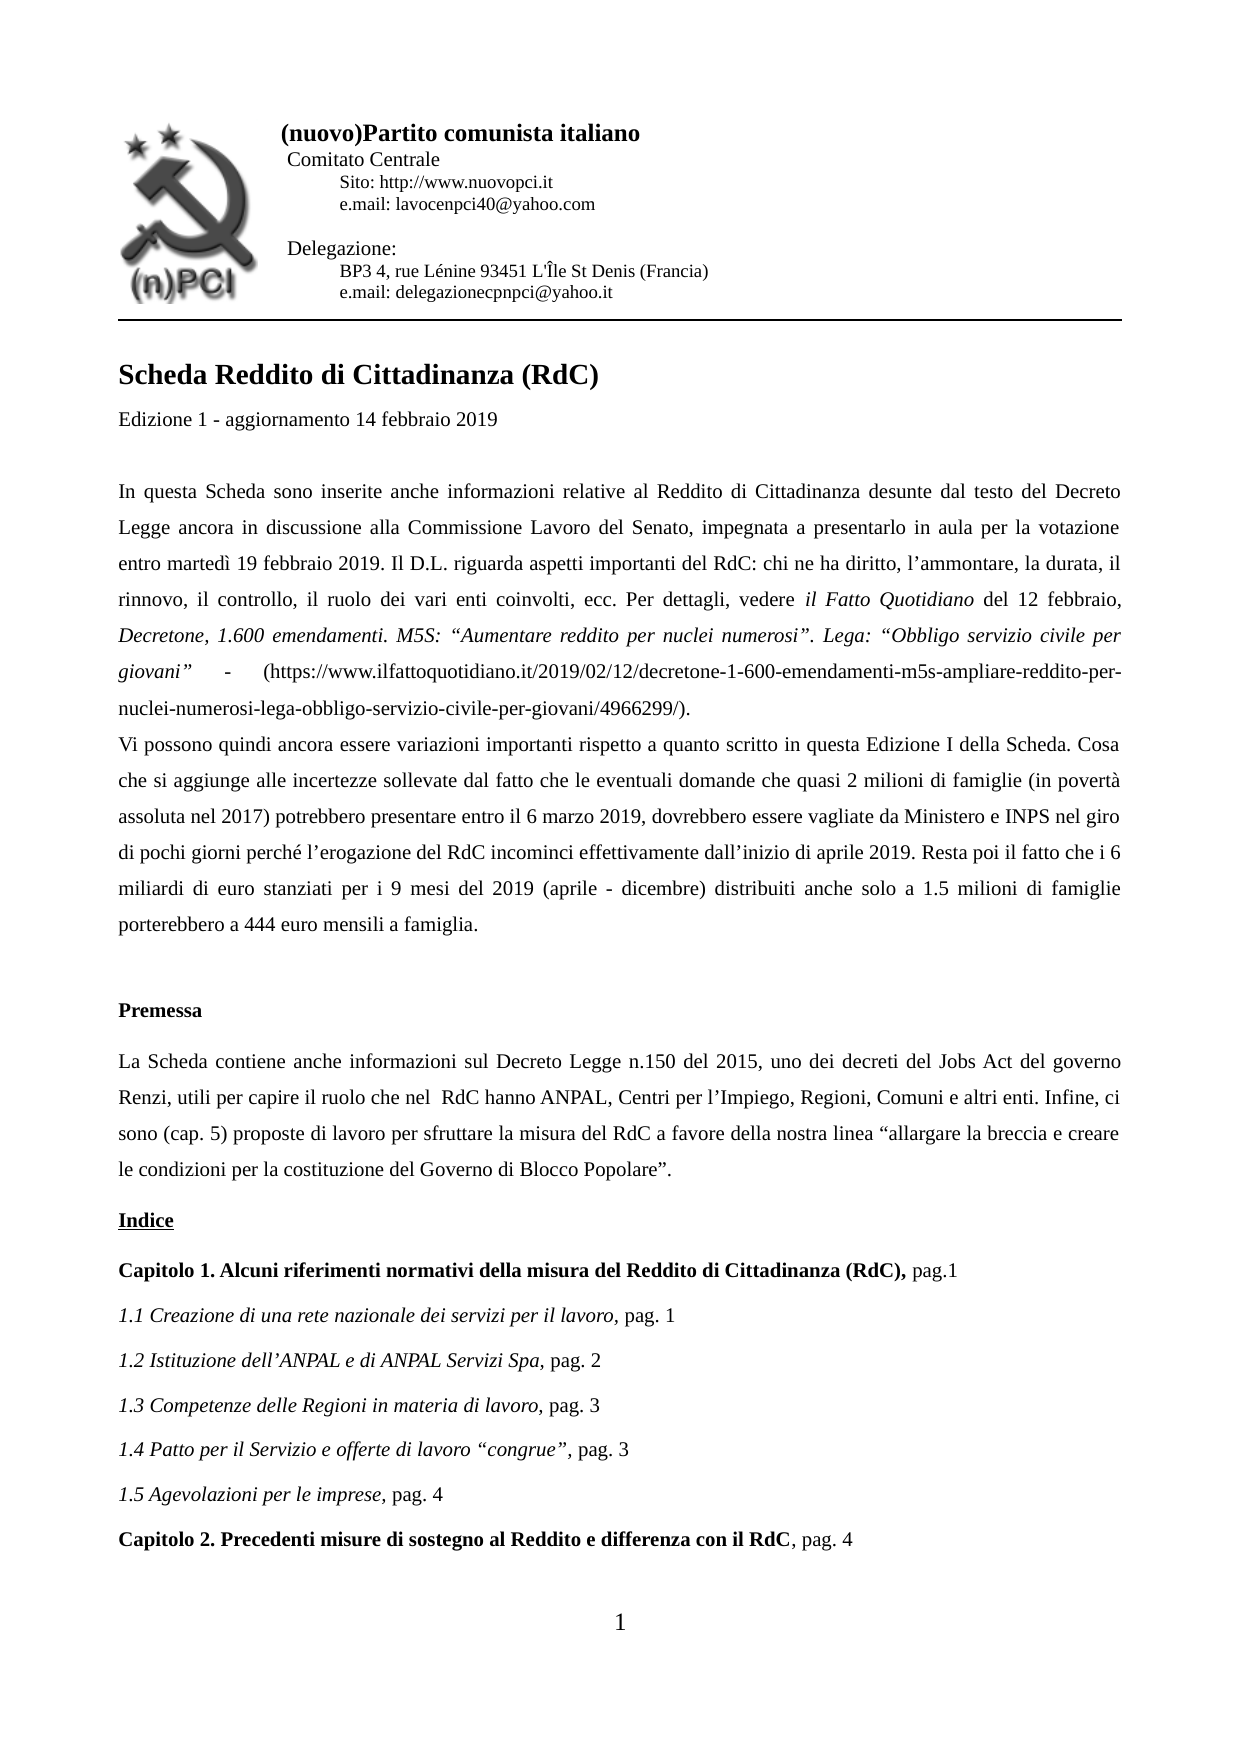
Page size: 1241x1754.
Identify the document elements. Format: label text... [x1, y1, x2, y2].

text In questa Scheda sono inserite anche informazioni relative al Reddito di Cittadinanza desunte dal testo del Decreto Legge ancora in discussione alla Commissione Lavoro del Senato, impegnata a presentarlo in aula per la votazione entro martedì 19 febbraio 2019. Il D.L. riguarda aspetti importanti del RdC: chi ne ha diritto, l’ammontare, la durata, il rinnovo, il controllo, il ruolo dei vari enti coinvolti, ecc. Per dettagli, vedere il Fatto Quotidiano del 12 febbraio, Decretone, 1.600 emendamenti. M5S: “Aumentare reddito per nuclei numerosi”. Lega: “Obbligo servizio civile per giovani” - (https://www.ilfattoquotidiano.it/2019/02/12/decretone-1-600-emendamenti-m5s-ampliare-reddito-per-nuclei-numerosi-lega-obbligo-servizio-civile-per-giovani/4966299/). [118, 479, 1122, 719]
text 1.3 Competenze delle Regioni in materia di lavoro, pag. 3 [118, 1392, 1122, 1417]
text Vi possono quindi ancora essere variazioni importanti rispetto a quanto scritto in questa Edizione I della Scheda. Cosa che si aggiunge alle incertezze sollevate dal fatto che le eventuali domande che quasi 2 milioni di famiglie (in povertà assoluta nel 2017) potrebbero presentare entro il 6 marzo 2019, dovrebbero essere vagliate da Ministero e INPS nel giro di pochi giorni perché l’erogazione del RdC incominci effettivamente dall’inizio di aprile 2019. Resta poi il fatto che i 6 miliardi di euro stanziati per i 9 mesi del 2019 (aprile - dicembre) distribuiti anche solo a 1.5 milioni di famiglie porterebbero a 444 euro mensili a famiglia. [118, 732, 1122, 936]
text Scheda Reddito di Cittadinanza (RdC) [118, 357, 1122, 390]
text (nuovo)Partito comunista italiano [268, 118, 1122, 147]
text Capitolo 1. Alcuni riferimenti normativi della misura del Reddito di Cittadinanza (RdC), pag.1 [118, 1258, 1122, 1282]
text 1.4 Patto per il Servizio e offerte di lavoro “congrue”, pag. 3 [118, 1437, 1122, 1461]
text Comitato Centrale [287, 147, 1122, 171]
text Capitolo 2. Precedenti misure di sostegno al Reddito e differenza con il RdC, pag. 4 [118, 1527, 1122, 1551]
text 1.1 Creazione di una rete nazionale dei servizi per il lavoro, pag. 1 [118, 1303, 1122, 1327]
text Delegazione: [287, 236, 1122, 260]
text Indice [118, 1208, 1122, 1232]
text Edizione 1 - aggiornamento 14 febbraio 2019 [118, 407, 1122, 431]
text BP3 4, rue Lénine 93451 L'Île St Denis (Francia) [339, 260, 1122, 281]
text 1.2 Istituzione dell’ANPAL e di ANPAL Servizi Spa, pag. 2 [118, 1348, 1122, 1372]
text e.mail: delegazionecpnpci@yahoo.it [339, 281, 1122, 303]
text La Scheda contiene anche informazioni sul Decreto Legge n.150 del 2015, uno dei decreti del Jobs Act del governo Renzi, utili per capire il ruolo che nel RdC hanno ANPAL, Centri per l’Impiego, Regioni, Comuni e altri enti. Infine, ci sono (cap. 5) proposte di lavoro per sfruttare la misura del RdC a favore della nostra linea “allargare la breccia e creare le condizioni per la costituzione del Governo di Blocco Popolare”. [118, 1049, 1122, 1181]
text Premessa [118, 998, 1122, 1022]
text 1.5 Agevolazioni per le imprese, pag. 4 [118, 1482, 1122, 1506]
text e.mail: lavocenpci40@yahoo.com [339, 192, 1122, 214]
text Sito: http://www.nuovopci.it [339, 171, 1122, 192]
picture [118, 119, 258, 304]
